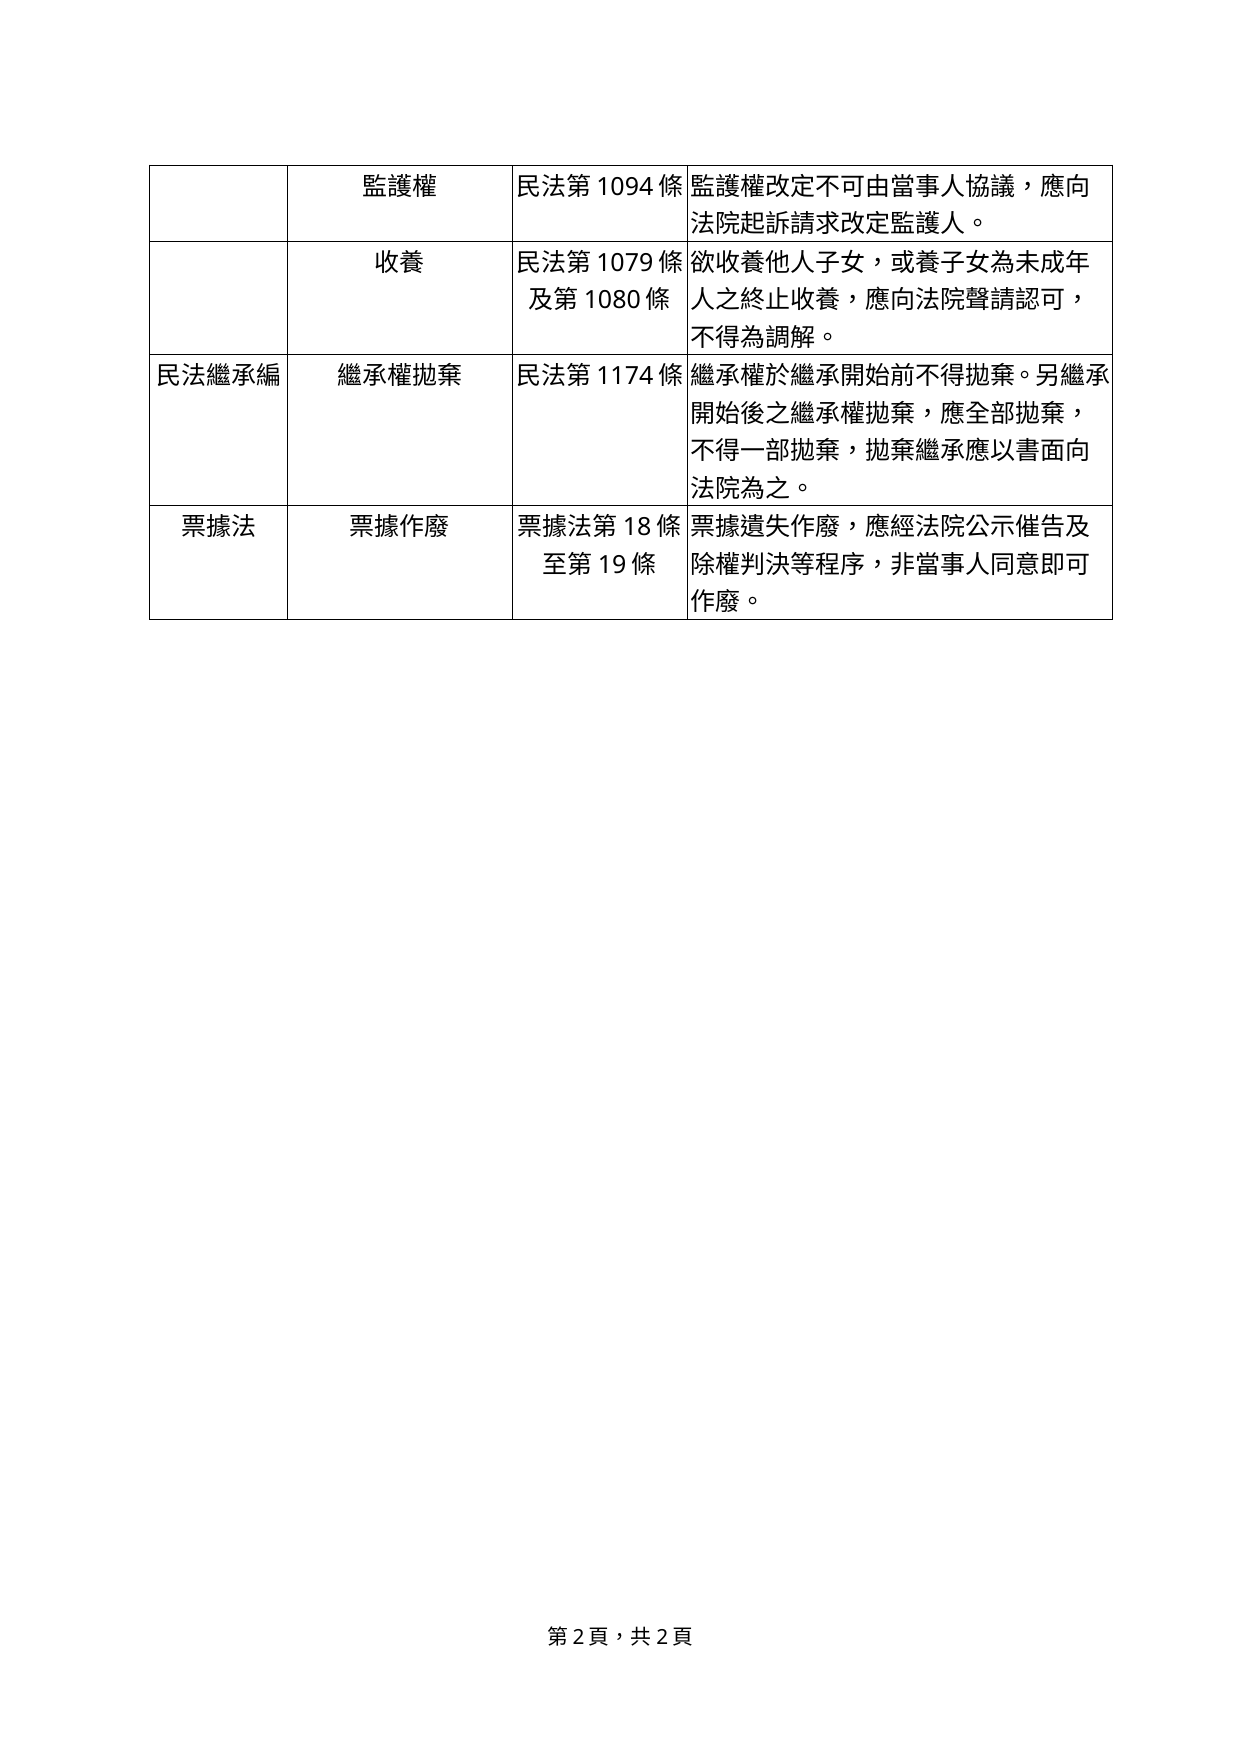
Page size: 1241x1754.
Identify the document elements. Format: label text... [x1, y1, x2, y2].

table_cell 民法第1094條 [513, 166, 687, 241]
table_cell 繼承權拋棄 [288, 355, 512, 505]
table_cell 收養 [288, 242, 512, 354]
table_cell 民法繼承編 [150, 355, 287, 505]
table_cell 民法第1079條及第1080條 [513, 242, 687, 354]
table_cell 票據法第18條至第19條 [513, 506, 687, 619]
table_cell 票據作廢 [288, 506, 512, 619]
table_cell [150, 242, 287, 354]
table_cell 繼承權於繼承開始前不得拋棄。另繼承開始後之繼承權拋棄，應全部拋棄，不得一部拋棄，拋棄繼承應以書面向法院為之。 [688, 355, 1112, 505]
table_cell 票據遺失作廢，應經法院公示催告及除權判決等程序，非當事人同意即可作廢。 [688, 506, 1112, 619]
table_cell 民法第1174條 [513, 355, 687, 505]
table_cell 欲收養他人子女，或養子女為未成年人之終止收養，應向法院聲請認可，不得為調解。 [688, 242, 1112, 354]
table_cell 票據法 [150, 506, 287, 619]
table_cell 監護權 [288, 166, 512, 241]
table_cell [150, 166, 287, 241]
table_cell 監護權改定不可由當事人協議，應向法院起訴請求改定監護人。 [688, 166, 1112, 241]
